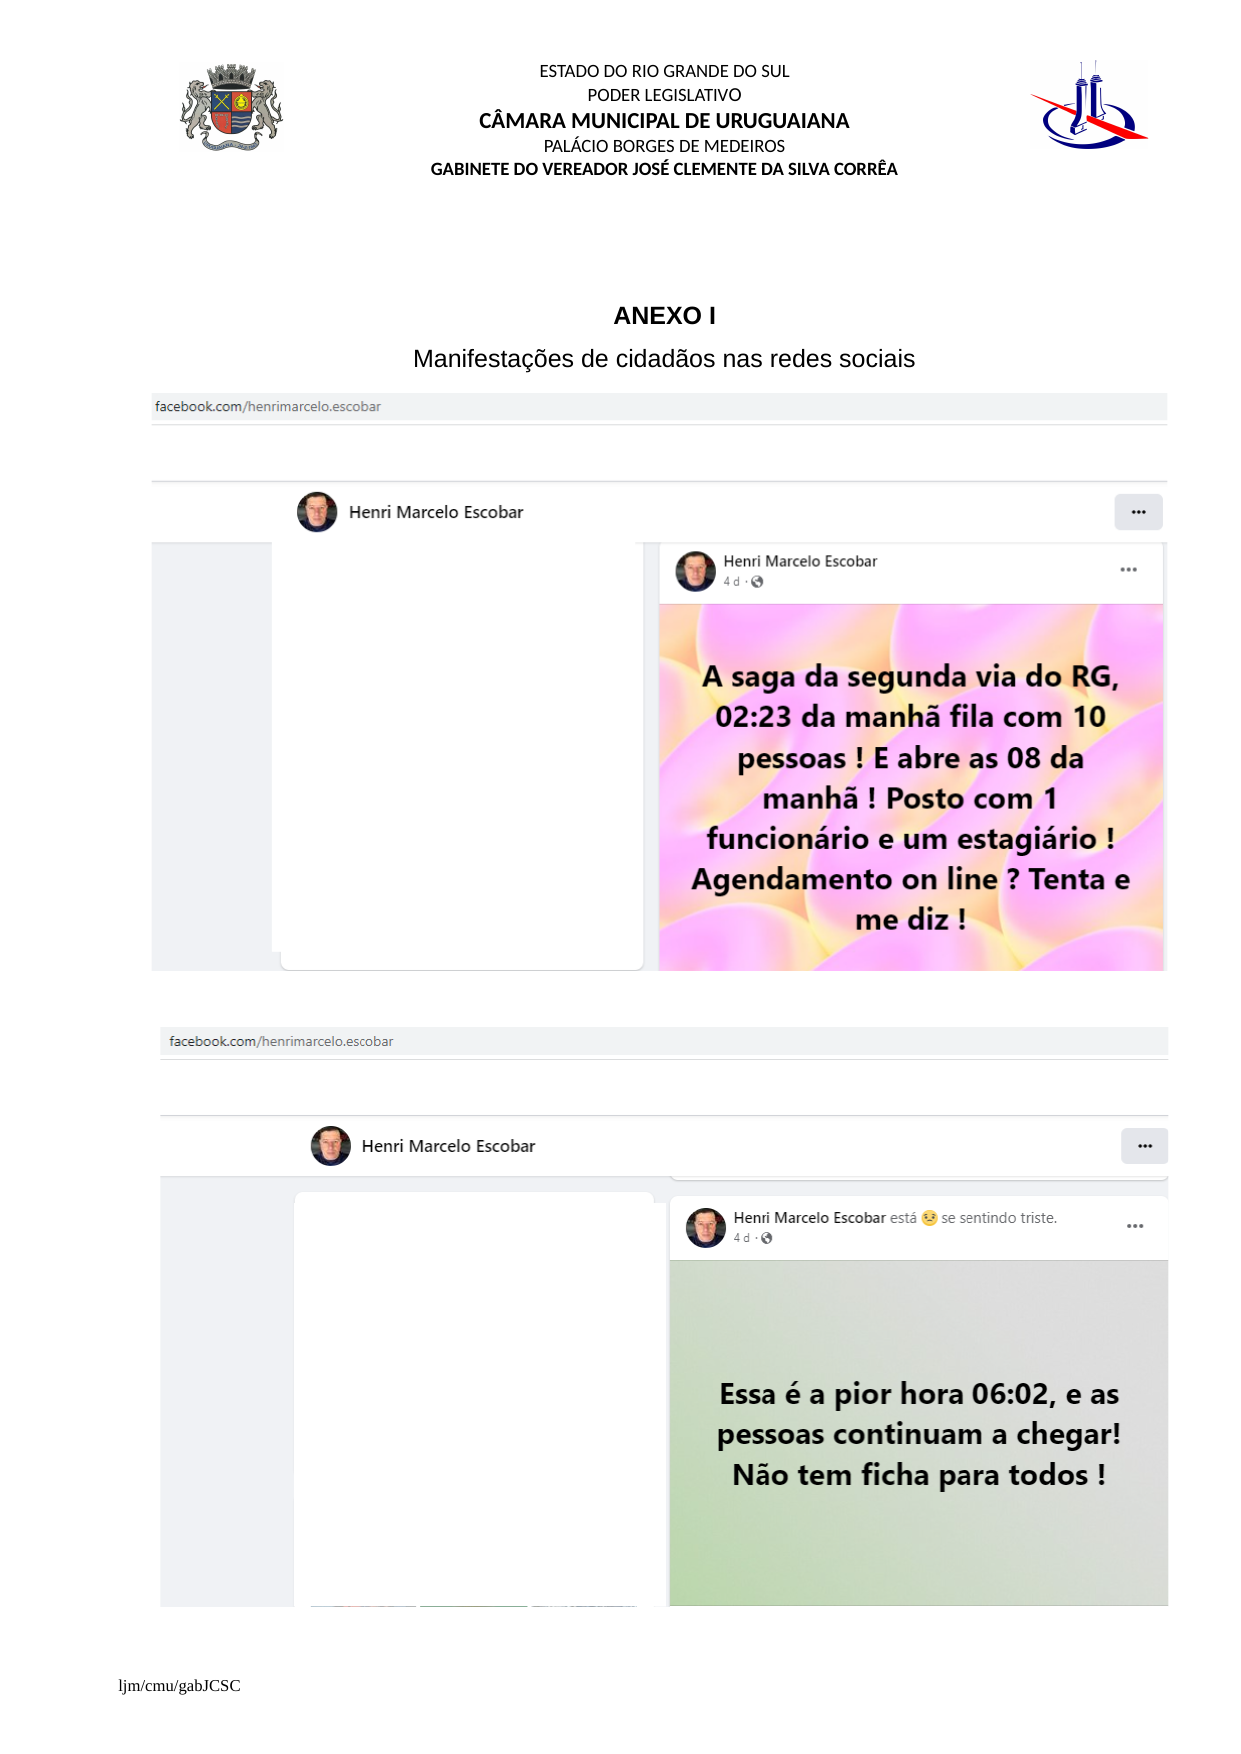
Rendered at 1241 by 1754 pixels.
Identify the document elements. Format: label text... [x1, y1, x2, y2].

text Manifestações de cidadãos nas redes sociais [177, 344, 1152, 373]
picture [179, 62, 285, 152]
picture [151, 393, 1168, 971]
picture [1030, 60, 1149, 149]
text ANEXO I [177, 301, 1152, 330]
picture [160, 1027, 1169, 1607]
